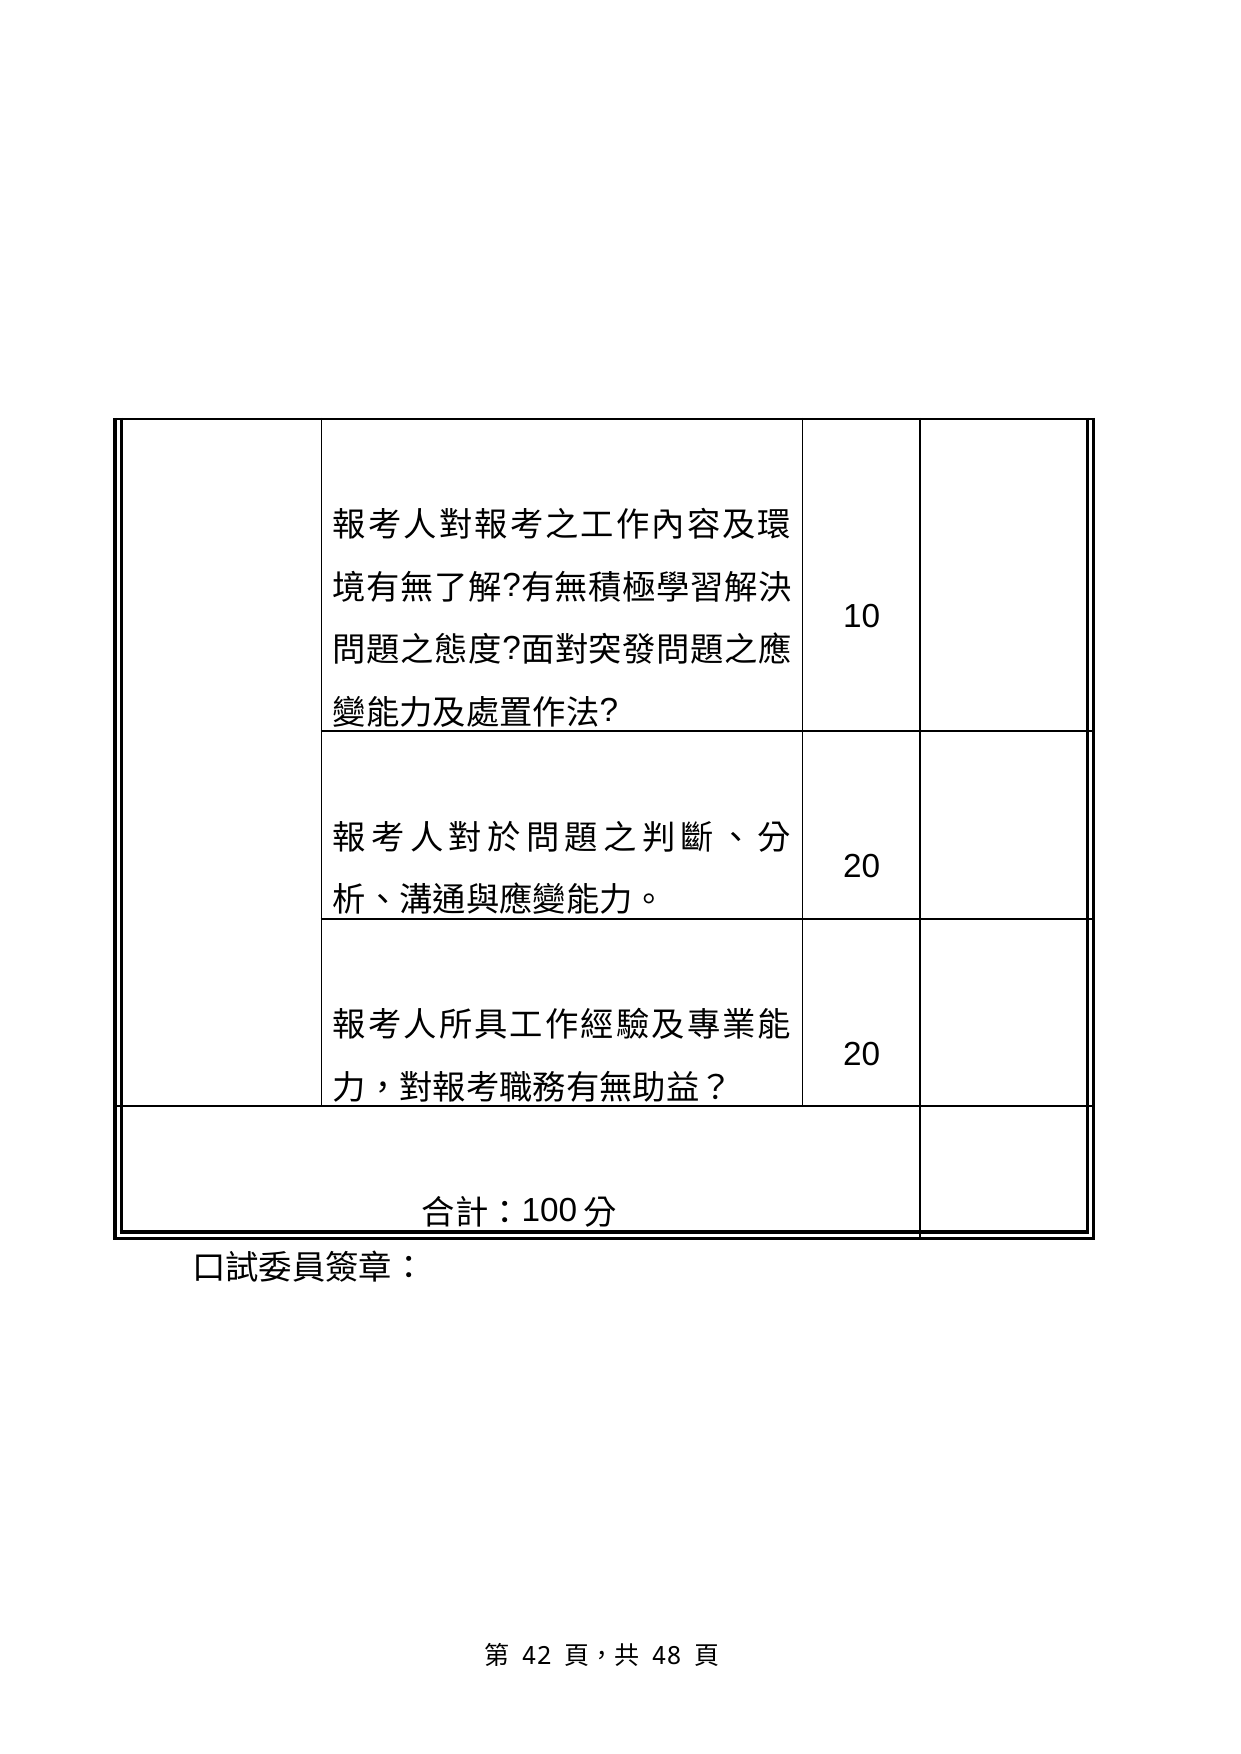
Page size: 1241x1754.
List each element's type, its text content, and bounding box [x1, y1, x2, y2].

table_cell [921, 732, 1086, 918]
table_cell [123, 420, 321, 1105]
table_cell 10 [803, 420, 919, 730]
table_cell [921, 1107, 1086, 1230]
table_cell 報考人對於問題之判斷、分析、溝通與應變能力。 [322, 732, 802, 918]
table_cell 報考人對報考之工作內容及環境有無了解?有無積極學習解決問題之態度?面對突發問題之應變能力及處置作法? [322, 420, 802, 730]
table_cell [921, 920, 1086, 1105]
table_cell 20 [803, 732, 919, 918]
table_cell 20 [803, 920, 919, 1105]
text 口試委員簽章： [192, 1240, 1122, 1290]
table_cell [921, 420, 1086, 730]
table_cell 合計：100分 [123, 1107, 919, 1230]
table_cell 報考人所具工作經驗及專業能力，對報考職務有無助益？ [322, 920, 802, 1105]
